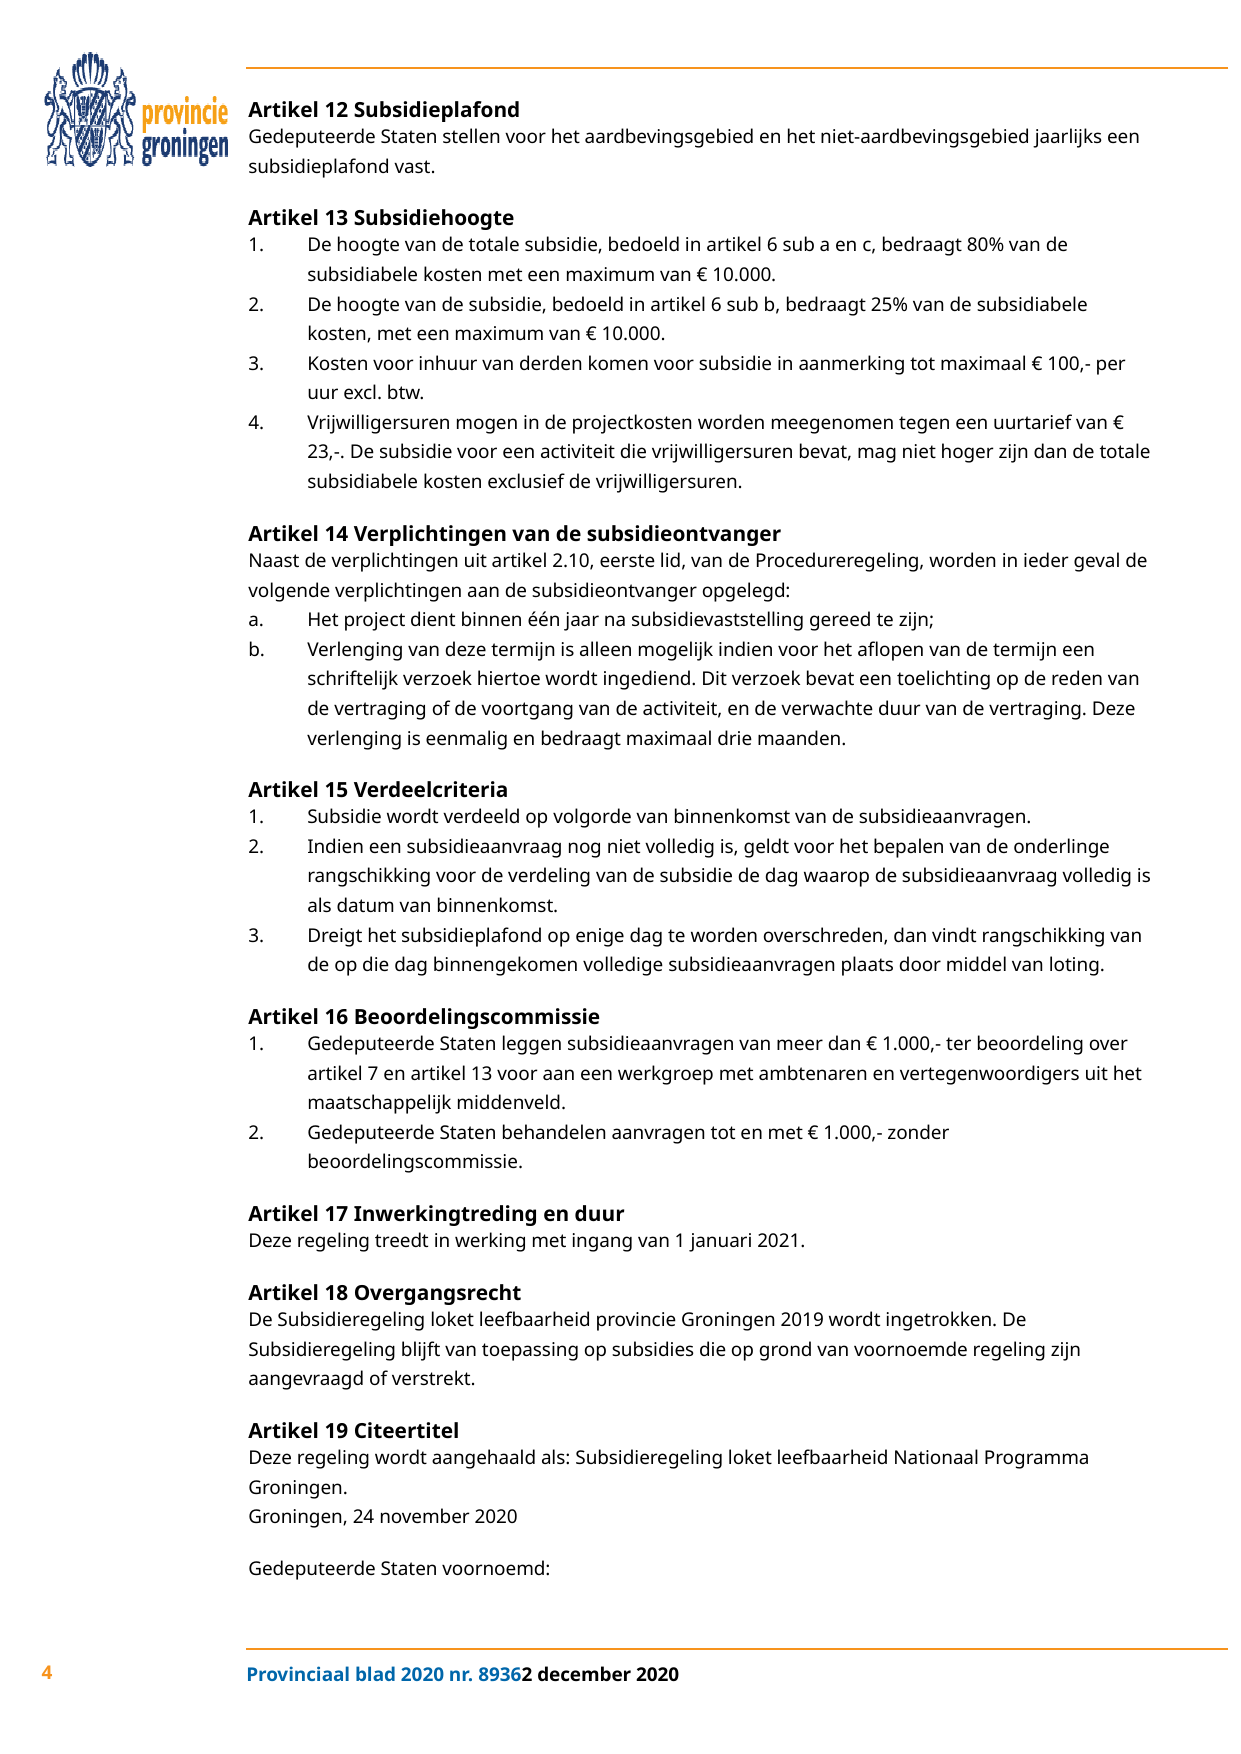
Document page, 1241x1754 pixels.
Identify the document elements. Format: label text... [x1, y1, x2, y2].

text De Subsidieregeling loket leefbaarheid provincie Groningen 2019 wordt ingetrokken. De Subsidieregeling blijft van toepassing op subsidies die op grond van voornoemde regeling zijn aangevraagd of verstrekt. [248, 1306, 1152, 1391]
text Deze regeling treedt in werking met ingang van 1 januari 2021. [248, 1227, 1152, 1253]
list Indien een subsidieaanvraag nog niet volledig is, geldt voor het bepalen van de onderlinge rangschikking voor de verdeling van de subsidie de dag waarop de subsidieaanvraag volledig is als datum van binnenkomst. [248, 833, 1152, 918]
list Verlenging van deze termijn is alleen mogelijk indien voor het aflopen van de termijn een schriftelijk verzoek hiertoe wordt ingediend. Dit verzoek bevat een toelichting op de reden van de vertraging of de voortgang van de activiteit, en de verwachte duur van de vertraging. Deze verlenging is eenmalig en bedraagt maximaal drie maanden. [248, 636, 1152, 750]
list Subsidie wordt verdeeld op volgorde van binnenkomst van de subsidieaanvragen. [248, 803, 1152, 829]
list Gedeputeerde Staten leggen subsidieaanvragen van meer dan € 1.000,- ter beoordeling over artikel 7 en artikel 13 voor aan een werkgroep met ambtenaren en vertegenwoordigers uit het maatschappelijk middenveld. [248, 1030, 1152, 1115]
list Gedeputeerde Staten behandelen aanvragen tot en met € 1.000,- zonder beoordelingscommissie. [248, 1119, 1152, 1174]
text Naast de verplichtingen uit artikel 2.10, eerste lid, van de Procedureregeling, worden in ieder geval de volgende verplichtingen aan de subsidieontvanger opgelegd: [248, 547, 1152, 602]
text Artikel 12 Subsidieplafond [248, 95, 1152, 123]
text Artikel 13 Subsidiehoogte [248, 203, 1152, 232]
list Kosten voor inhuur van derden komen voor subsidie in aanmerking tot maximaal € 100,- per uur excl. btw. [248, 350, 1152, 405]
list De hoogte van de totale subsidie, bedoeld in artikel 6 sub a en c, bedraagt 80% van de subsidiabele kosten met een maximum van € 10.000. [248, 232, 1152, 287]
picture [41, 47, 231, 172]
list Vrijwilligersuren mogen in de projectkosten worden meegenomen tegen een uurtarief van € 23,-. De subsidie voor een activiteit die vrijwilligersuren bevat, mag niet hoger zijn dan de totale subsidiabele kosten exclusief de vrijwilligersuren. [248, 409, 1152, 494]
text Groningen, 24 november 2020 [248, 1503, 1152, 1529]
text Artikel 15 Verdeelcriteria [248, 775, 1152, 803]
text Artikel 14 Verplichtingen van de subsidieontvanger [248, 519, 1152, 547]
text Gedeputeerde Staten stellen voor het aardbevingsgebied en het niet-aardbevingsgebied jaarlijks een subsidieplafond vast. [248, 123, 1152, 178]
text Gedeputeerde Staten voornoemd: [248, 1555, 1152, 1581]
list De hoogte van de subsidie, bedoeld in artikel 6 sub b, bedraagt 25% van de subsidiabele kosten, met een maximum van € 10.000. [248, 291, 1152, 346]
text Artikel 16 Beoordelingscommissie [248, 1002, 1152, 1030]
list Dreigt het subsidieplafond op enige dag te worden overschreden, dan vindt rangschikking van de op die dag binnengekomen volledige subsidieaanvragen plaats door middel van loting. [248, 922, 1152, 977]
text Deze regeling wordt aangehaald als: Subsidieregeling loket leefbaarheid Nationaal Programma Groningen. [248, 1444, 1152, 1500]
text Artikel 19 Citeertitel [248, 1416, 1152, 1444]
list Het project dient binnen één jaar na subsidievaststelling gereed te zijn; [248, 606, 1152, 632]
text Artikel 18 Overgangsrecht [248, 1278, 1152, 1306]
text Artikel 17 Inwerkingtreding en duur [248, 1199, 1152, 1227]
